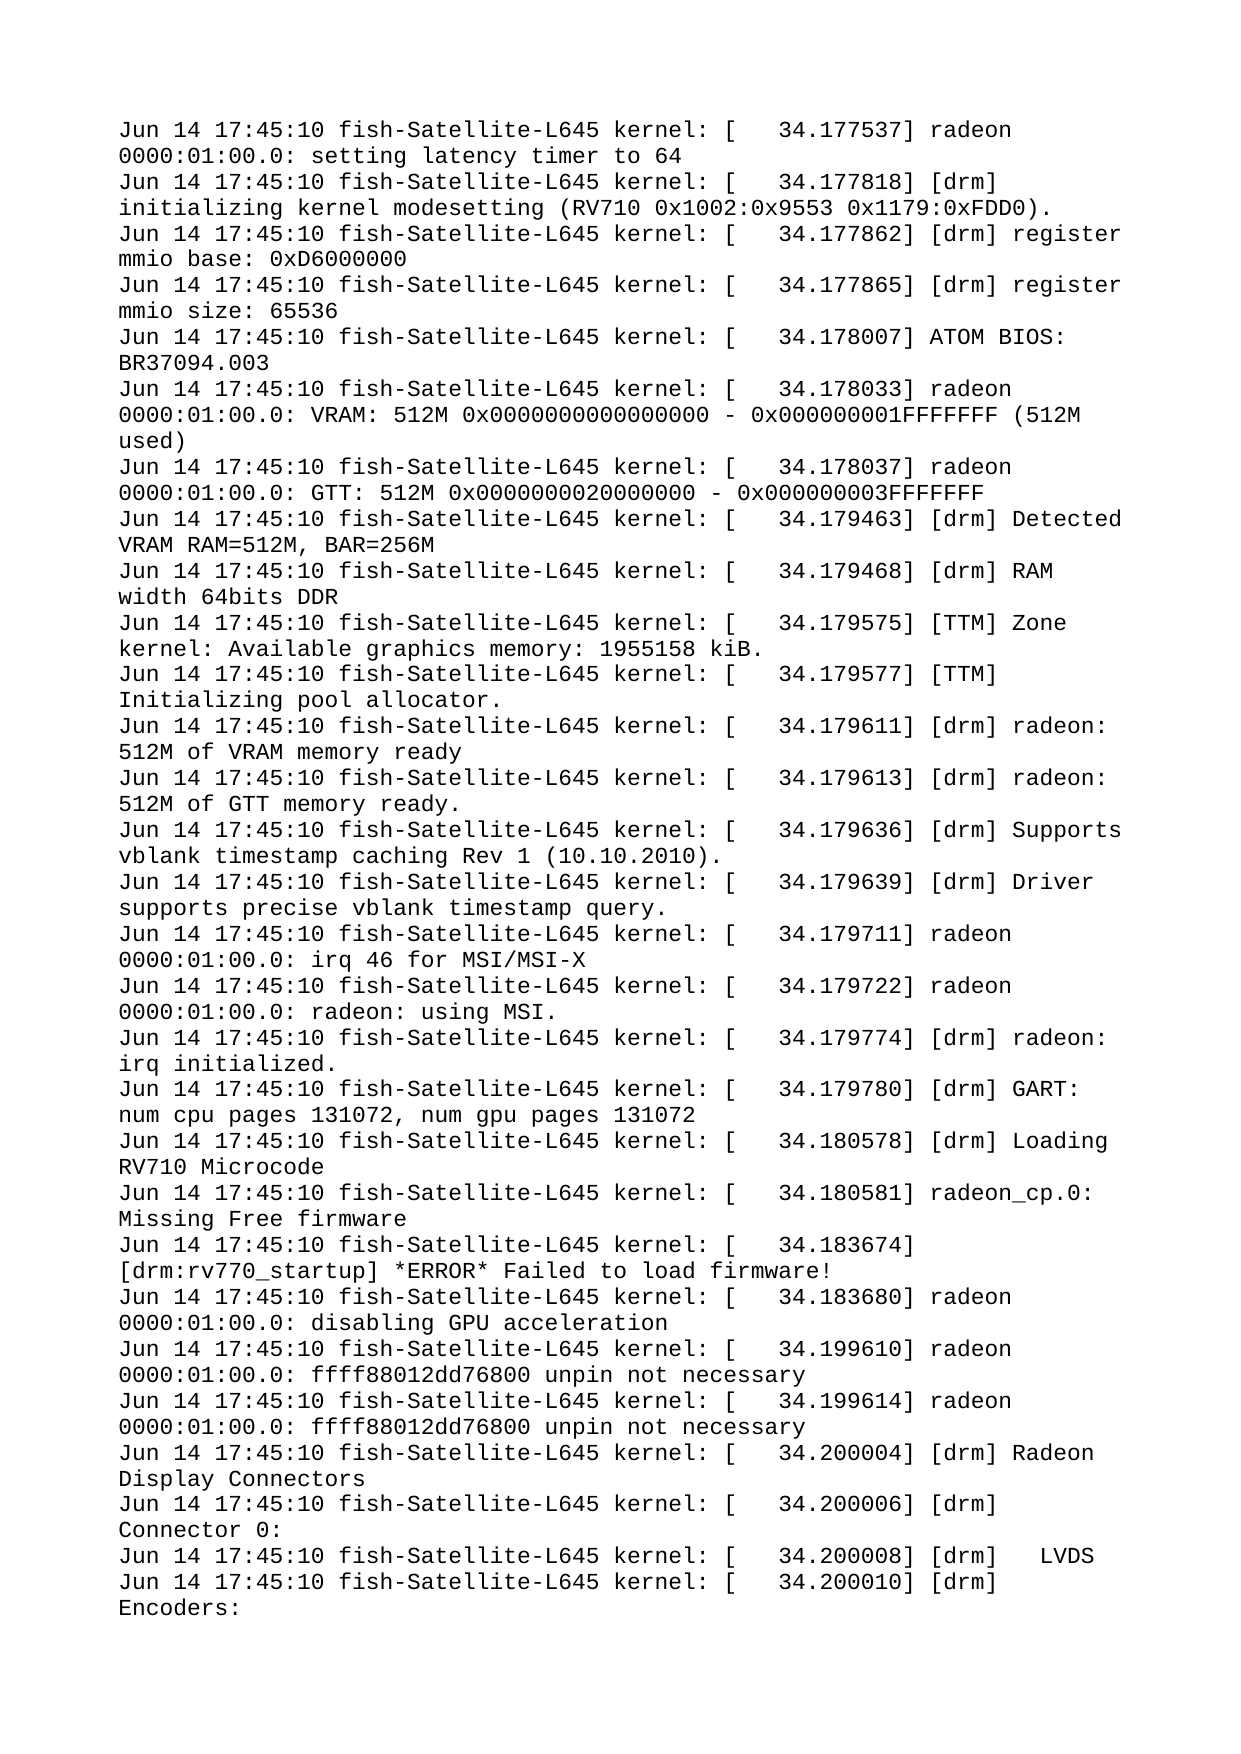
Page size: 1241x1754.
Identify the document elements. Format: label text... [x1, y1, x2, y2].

text Jun 14 17:45:10 fish-Satellite-L645 kernel: [ 34.179722] radeon 0000:01:00.0: radeon: using MSI. [118, 974, 1122, 1026]
text Jun 14 17:45:10 fish-Satellite-L645 kernel: [ 34.179577] [TTM] Initializing pool allocator. [118, 663, 1122, 715]
text Jun 14 17:45:10 fish-Satellite-L645 kernel: [ 34.178037] radeon 0000:01:00.0: GTT: 512M 0x0000000020000000 - 0x000000003FFFFFFF [118, 455, 1122, 507]
text Jun 14 17:45:10 fish-Satellite-L645 kernel: [ 34.200006] [drm] Connector 0: [118, 1493, 1122, 1545]
text Jun 14 17:45:10 fish-Satellite-L645 kernel: [ 34.179639] [drm] Driver supports precise vblank timestamp query. [118, 870, 1122, 922]
text Jun 14 17:45:10 fish-Satellite-L645 kernel: [ 34.179636] [drm] Supports vblank timestamp caching Rev 1 (10.10.2010). [118, 818, 1122, 870]
text Jun 14 17:45:10 fish-Satellite-L645 kernel: [ 34.200010] [drm] Encoders: [118, 1571, 1122, 1622]
text Jun 14 17:45:10 fish-Satellite-L645 kernel: [ 34.179468] [drm] RAM width 64bits DDR [118, 559, 1122, 611]
text Jun 14 17:45:10 fish-Satellite-L645 kernel: [ 34.177865] [drm] register mmio size: 65536 [118, 274, 1122, 326]
text Jun 14 17:45:10 fish-Satellite-L645 kernel: [ 34.199614] radeon 0000:01:00.0: ffff88012dd76800 unpin not necessary [118, 1389, 1122, 1441]
text Jun 14 17:45:10 fish-Satellite-L645 kernel: [ 34.179463] [drm] Detected VRAM RAM=512M, BAR=256M [118, 507, 1122, 559]
text Jun 14 17:45:10 fish-Satellite-L645 kernel: [ 34.200008] [drm] LVDS [118, 1545, 1122, 1571]
text Jun 14 17:45:10 fish-Satellite-L645 kernel: [ 34.183674] [drm:rv770_startup] *ERROR* Failed to load firmware! [118, 1233, 1122, 1285]
text Jun 14 17:45:10 fish-Satellite-L645 kernel: [ 34.179711] radeon 0000:01:00.0: irq 46 for MSI/MSI-X [118, 922, 1122, 974]
text Jun 14 17:45:10 fish-Satellite-L645 kernel: [ 34.199610] radeon 0000:01:00.0: ffff88012dd76800 unpin not necessary [118, 1337, 1122, 1389]
text Jun 14 17:45:10 fish-Satellite-L645 kernel: [ 34.178033] radeon 0000:01:00.0: VRAM: 512M 0x0000000000000000 - 0x000000001FFFFFFF (512M used) [118, 377, 1122, 455]
text Jun 14 17:45:10 fish-Satellite-L645 kernel: [ 34.200004] [drm] Radeon Display Connectors [118, 1441, 1122, 1493]
text Jun 14 17:45:10 fish-Satellite-L645 kernel: [ 34.177862] [drm] register mmio base: 0xD6000000 [118, 222, 1122, 274]
text Jun 14 17:45:10 fish-Satellite-L645 kernel: [ 34.179611] [drm] radeon: 512M of VRAM memory ready [118, 715, 1122, 767]
text Jun 14 17:45:10 fish-Satellite-L645 kernel: [ 34.183680] radeon 0000:01:00.0: disabling GPU acceleration [118, 1285, 1122, 1337]
text Jun 14 17:45:10 fish-Satellite-L645 kernel: [ 34.179780] [drm] GART: num cpu pages 131072, num gpu pages 131072 [118, 1078, 1122, 1130]
text Jun 14 17:45:10 fish-Satellite-L645 kernel: [ 34.180578] [drm] Loading RV710 Microcode [118, 1130, 1122, 1182]
text Jun 14 17:45:10 fish-Satellite-L645 kernel: [ 34.179575] [TTM] Zone kernel: Available graphics memory: 1955158 kiB. [118, 611, 1122, 663]
text Jun 14 17:45:10 fish-Satellite-L645 kernel: [ 34.177537] radeon 0000:01:00.0: setting latency timer to 64 [118, 118, 1122, 170]
text Jun 14 17:45:10 fish-Satellite-L645 kernel: [ 34.179613] [drm] radeon: 512M of GTT memory ready. [118, 767, 1122, 818]
text Jun 14 17:45:10 fish-Satellite-L645 kernel: [ 34.178007] ATOM BIOS: BR37094.003 [118, 326, 1122, 377]
text Jun 14 17:45:10 fish-Satellite-L645 kernel: [ 34.180581] radeon_cp.0: Missing Free firmware [118, 1182, 1122, 1233]
text Jun 14 17:45:10 fish-Satellite-L645 kernel: [ 34.179774] [drm] radeon: irq initialized. [118, 1026, 1122, 1078]
text Jun 14 17:45:10 fish-Satellite-L645 kernel: [ 34.177818] [drm] initializing kernel modesetting (RV710 0x1002:0x9553 0x1179:0xFDD0). [118, 170, 1122, 222]
